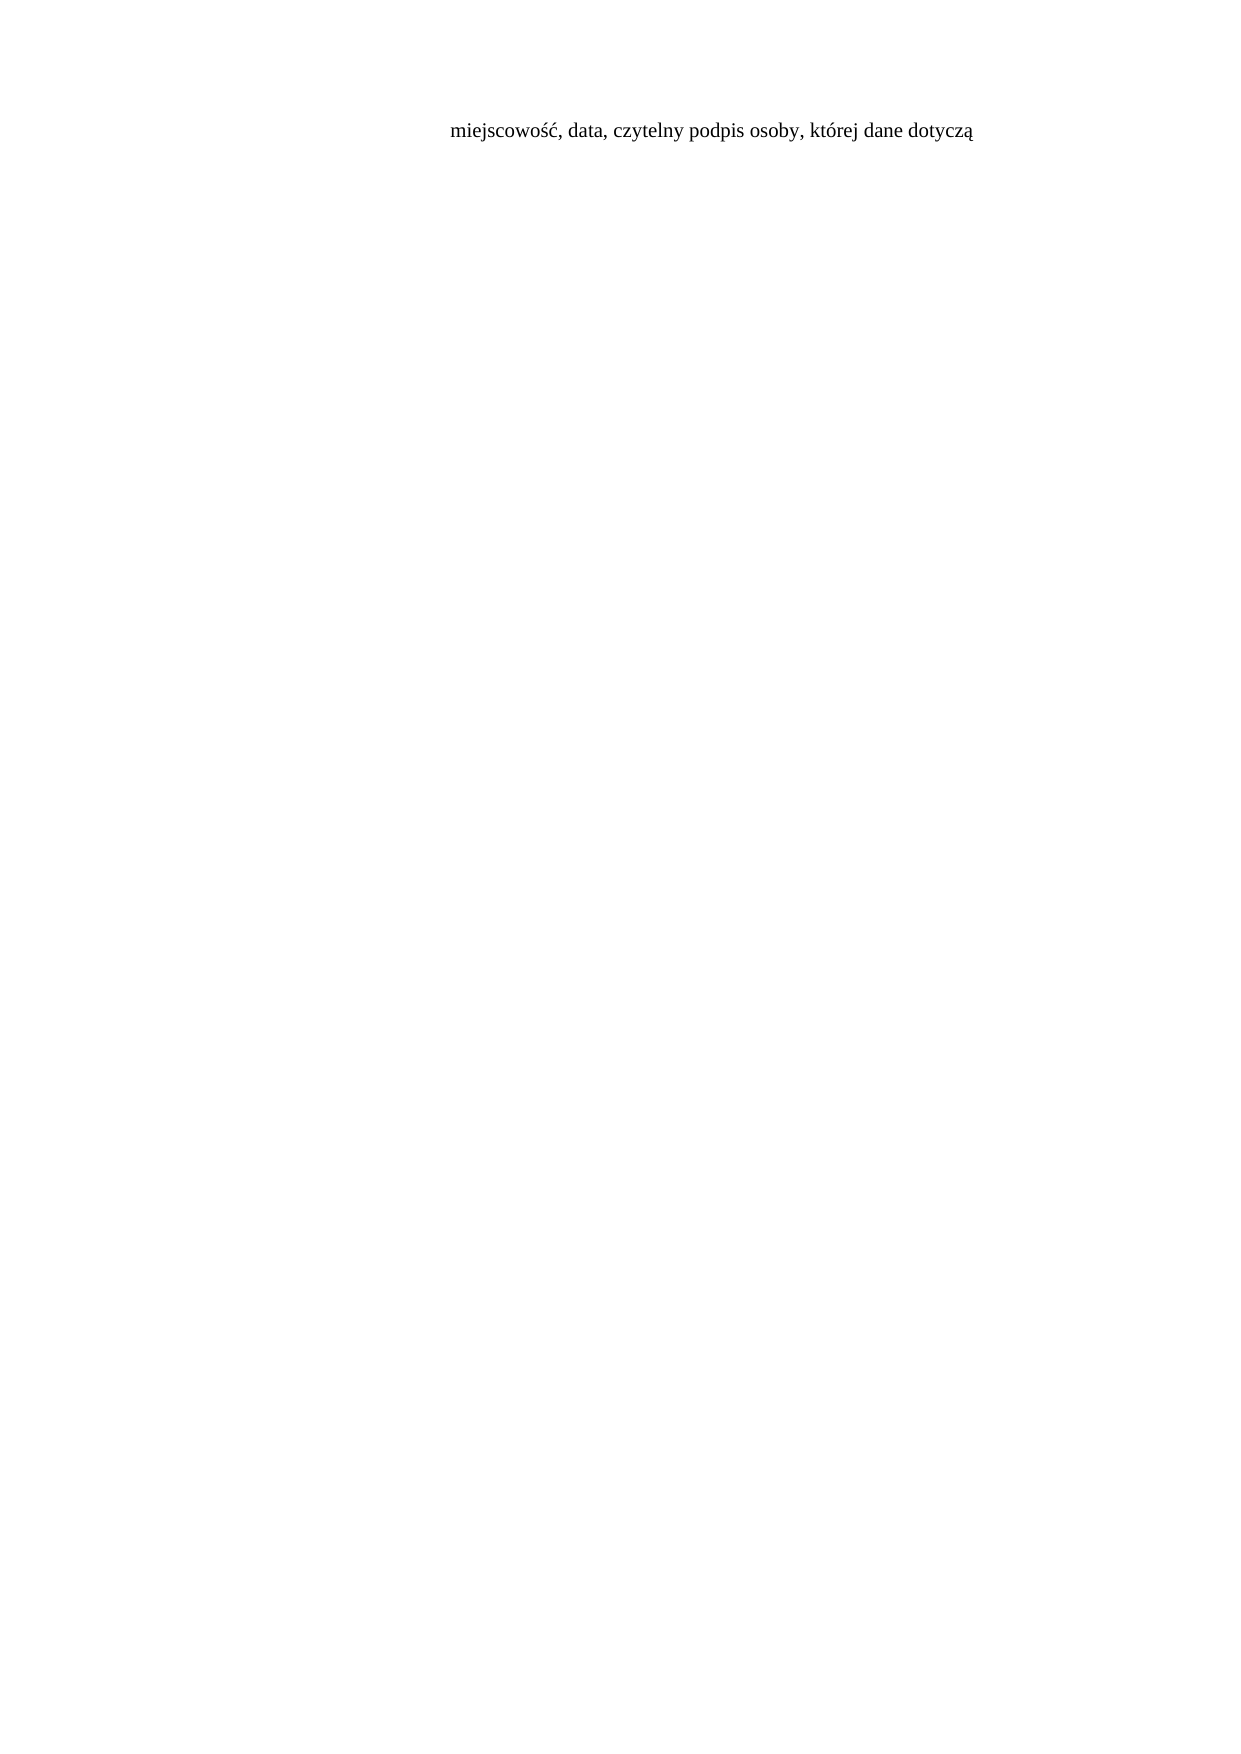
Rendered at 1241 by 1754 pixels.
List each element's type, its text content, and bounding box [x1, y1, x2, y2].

text miejscowość, data, czytelny podpis osoby, której dane dotyczą [106, 118, 1128, 142]
